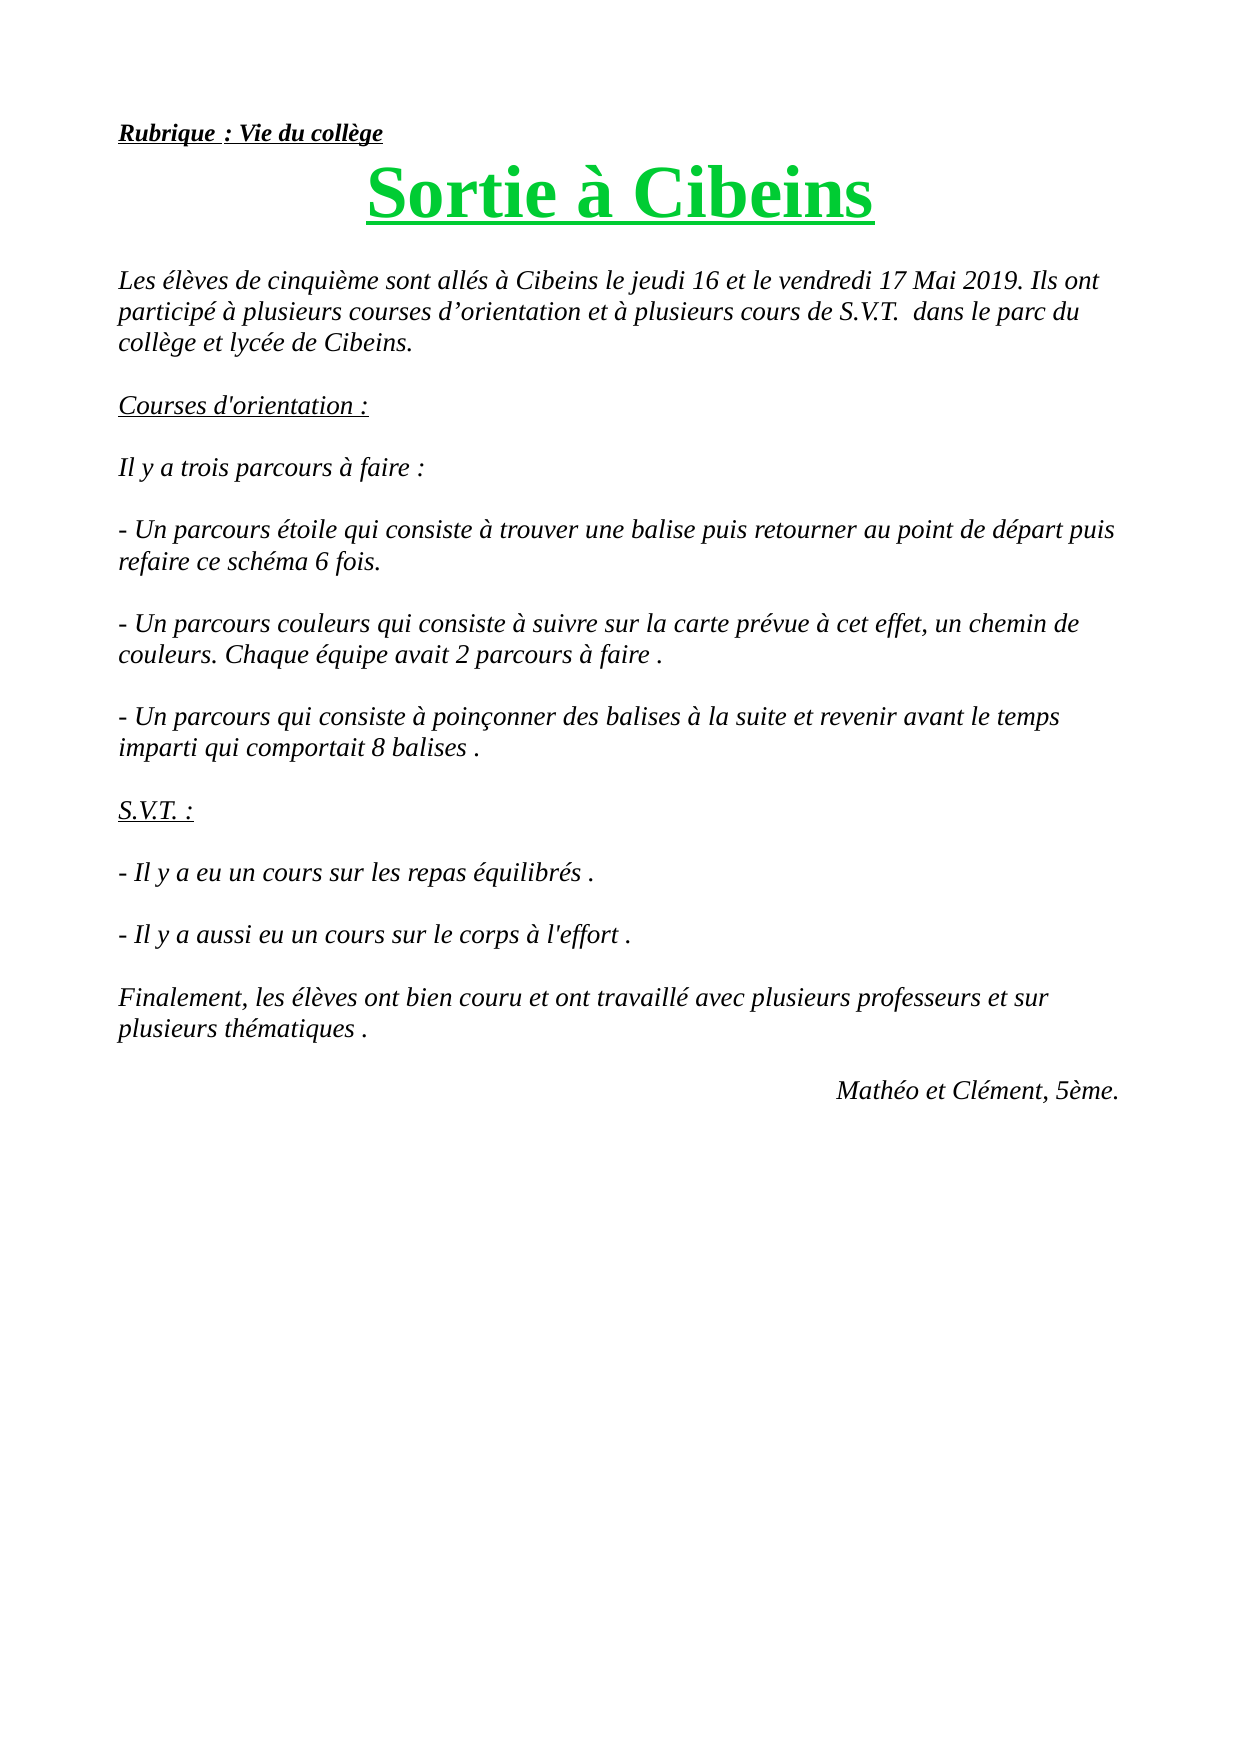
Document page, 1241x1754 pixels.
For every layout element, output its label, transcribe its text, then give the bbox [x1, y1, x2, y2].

text Finalement, les élèves ont bien couru et ont travaillé avec plusieurs professeurs et sur plusieurs thématiques . [118, 981, 1122, 1043]
text S.V.T. : [118, 794, 1122, 825]
text Il y a trois parcours à faire : [118, 451, 1122, 482]
text - Il y a eu un cours sur les repas équilibrés . [118, 856, 1122, 887]
text Les élèves de cinquième sont allés à Cibeins le jeudi 16 et le vendredi 17 Mai 2019. Ils ont participé à plusieurs courses d’orientation et à plusieurs cours de S.V.T. dans le parc du collège et lycée de Cibeins. [118, 264, 1122, 358]
text - Un parcours étoile qui consiste à trouver une balise puis retourner au point de départ puis refaire ce schéma 6 fois. [118, 513, 1122, 576]
text Mathéo et Clément, 5ème. [118, 1074, 1122, 1105]
text - Un parcours qui consiste à poinçonner des balises à la suite et revenir avant le temps imparti qui comportait 8 balises . [118, 700, 1122, 763]
text Sortie à Cibeins [118, 147, 1122, 233]
text - Il y a aussi eu un cours sur le corps à l'effort . [118, 918, 1122, 949]
text Courses d'orientation : [118, 389, 1122, 420]
text Rubrique : Vie du collège [118, 118, 1122, 147]
text - Un parcours couleurs qui consiste à suivre sur la carte prévue à cet effet, un chemin de couleurs. Chaque équipe avait 2 parcours à faire . [118, 607, 1122, 669]
